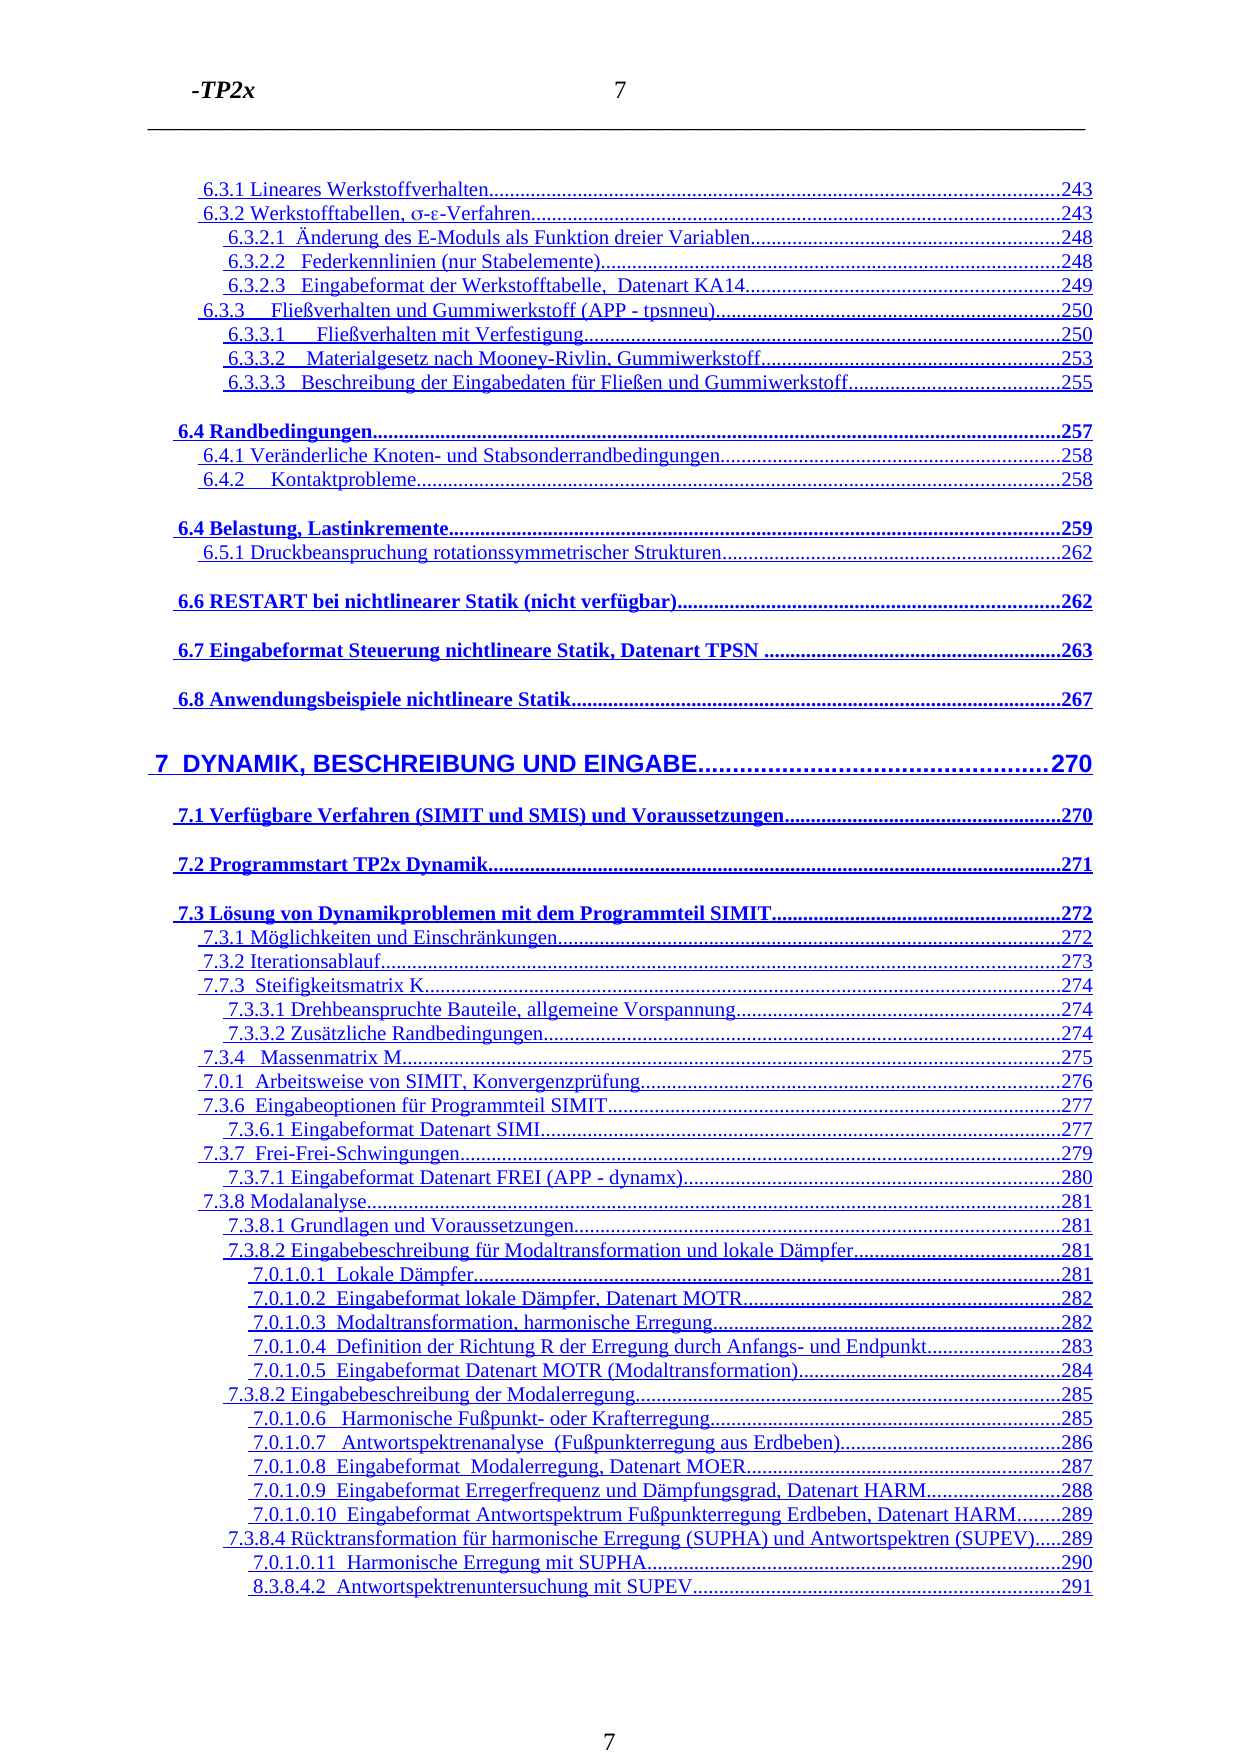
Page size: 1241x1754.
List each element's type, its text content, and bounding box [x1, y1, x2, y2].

text 7.0.1.0.10 Eingabeformat Antwortspektrum Fußpunkterregung Erdbeben, Datenart HARM 289 [248, 1502, 1092, 1523]
text 6.3.2.1 Änderung des E-Moduls als Funktion dreier Variablen 248 [223, 225, 1092, 246]
text 7.0.1 Arbeitsweise von SIMIT, Konvergenzprüfung 276 [198, 1069, 1092, 1090]
text 6.3.3 Fließverhalten und Gummiwerkstoff (APP - tpsnneu) 250 [198, 297, 1092, 318]
text 7 Dynamik, Beschreibung und Eingabe 270 [148, 749, 1092, 774]
text 6.8 Anwendungsbeispiele nichtlineare Statik 267 [173, 687, 1092, 708]
text 7.0.1.0.7 Antwortspektrenanalyse (Fußpunkterregung aus Erdbeben) 286 [248, 1430, 1092, 1451]
text 7.3.4 Massenmatrix M 275 [198, 1045, 1092, 1066]
text 7.3.8.4 Rücktransformation für harmonische Erregung (SUPHA) und Antwortspektren (SUPEV) 289 [223, 1526, 1092, 1547]
text 6.4 Belastung, Lastinkremente 259 [173, 516, 1092, 537]
text 7.3.8.1 Grundlagen und Voraussetzungen 281 [223, 1213, 1092, 1234]
text 7.3 Lösung von Dynamikproblemen mit dem Programmteil SIMIT 272 [173, 901, 1092, 921]
text 7.0.1.0.3 Modaltransformation, harmonische Erregung 282 [248, 1310, 1092, 1330]
text 7.3.2 Iterationsablauf 273 [198, 949, 1092, 970]
text 6.3.3.1 Fließverhalten mit Verfestigung 250 [223, 322, 1092, 342]
text 7.3.6 Eingabeoptionen für Programmteil SIMIT 277 [198, 1093, 1092, 1114]
text 7.0.1.0.6 Harmonische Fußpunkt- oder Krafterregung 285 [248, 1406, 1092, 1427]
text 7.3.7 Frei-Frei-Schwingungen 279 [198, 1141, 1092, 1162]
text 7.3.8.2 Eingabebeschreibung der Modalerregung 285 [223, 1382, 1092, 1403]
text 7.1 Verfügbare Verfahren (SIMIT und SMIS) und Voraussetzungen 270 [173, 802, 1092, 823]
text 7.0.1.0.8 Eingabeformat Modalerregung, Datenart MOER 287 [248, 1454, 1092, 1475]
text 7.3.8.2 Eingabebeschreibung für Modaltransformation und lokale Dämpfer 281 [223, 1237, 1092, 1258]
text 8.3.8.4.2 Antwortspektrenuntersuchung mit SUPEV 291 [248, 1574, 1092, 1595]
text 7.3.6.1 Eingabeformat Datenart SIMI 277 [223, 1117, 1092, 1138]
text 7.0.1.0.9 Eingabeformat Erregerfrequenz und Dämpfungsgrad, Datenart HARM 288 [248, 1478, 1092, 1499]
text 6.4 Randbedingungen 257 [173, 419, 1092, 440]
text 6.6 RESTART bei nichtlinearer Statik (nicht verfügbar) 262 [173, 589, 1092, 610]
text 6.7 Eingabeformat Steuerung nichtlineare Statik, Datenart TPSN 263 [173, 638, 1092, 659]
text 6.5.1 Druckbeanspruchung rotationssymmetrischer Strukturen 262 [198, 540, 1092, 561]
text 6.3.3.2 Materialgesetz nach Mooney-Rivlin, Gummiwerkstoff 253 [223, 346, 1092, 366]
text 7.3.3.2 Zusätzliche Randbedingungen 274 [223, 1021, 1092, 1042]
text 7.7.3 Steifigkeitsmatrix K 274 [198, 973, 1092, 994]
text 7.2 Programmstart TP2x Dynamik 271 [173, 852, 1092, 872]
text 7.0.1.0.4 Definition der Richtung R der Erregung durch Anfangs- und Endpunkt 283 [248, 1334, 1092, 1355]
text 6.3.3.3 Beschreibung der Eingabedaten für Fließen und Gummiwerkstoff 255 [223, 370, 1092, 390]
text 6.3.2.3 Eingabeformat der Werkstofftabelle, Datenart KA14 249 [223, 273, 1092, 294]
text 7.3.1 Möglichkeiten und Einschränkungen 272 [198, 925, 1092, 945]
text 6.3.2.2 Federkennlinien (nur Stabelemente) 248 [223, 249, 1092, 270]
text 6.3.1 Lineares Werkstoffverhalten 243 [198, 177, 1092, 198]
text 7.0.1.0.1 Lokale Dämpfer 281 [248, 1262, 1092, 1282]
text 7.3.7.1 Eingabeformat Datenart FREI (APP - dynamx) 280 [223, 1165, 1092, 1186]
text 6.3.2 Werkstofftabellen, --Verfahren 243 [198, 201, 1092, 222]
text 7.3.3.1 Drehbeanspruchte Bauteile, allgemeine Vorspannung 274 [223, 997, 1092, 1018]
text 7.0.1.0.5 Eingabeformat Datenart MOTR (Modaltransformation) 284 [248, 1358, 1092, 1379]
text 7.0.1.0.2 Eingabeformat lokale Dämpfer, Datenart MOTR 282 [248, 1286, 1092, 1306]
text 7.3.8 Modalanalyse 281 [198, 1189, 1092, 1210]
text 6.4.1 Veränderliche Knoten- und Stabsonderrandbedingungen 258 [198, 443, 1092, 464]
text 6.4.2 Kontaktprobleme 258 [198, 467, 1092, 488]
text 7.0.1.0.11 Harmonische Erregung mit SUPHA 290 [248, 1550, 1092, 1571]
